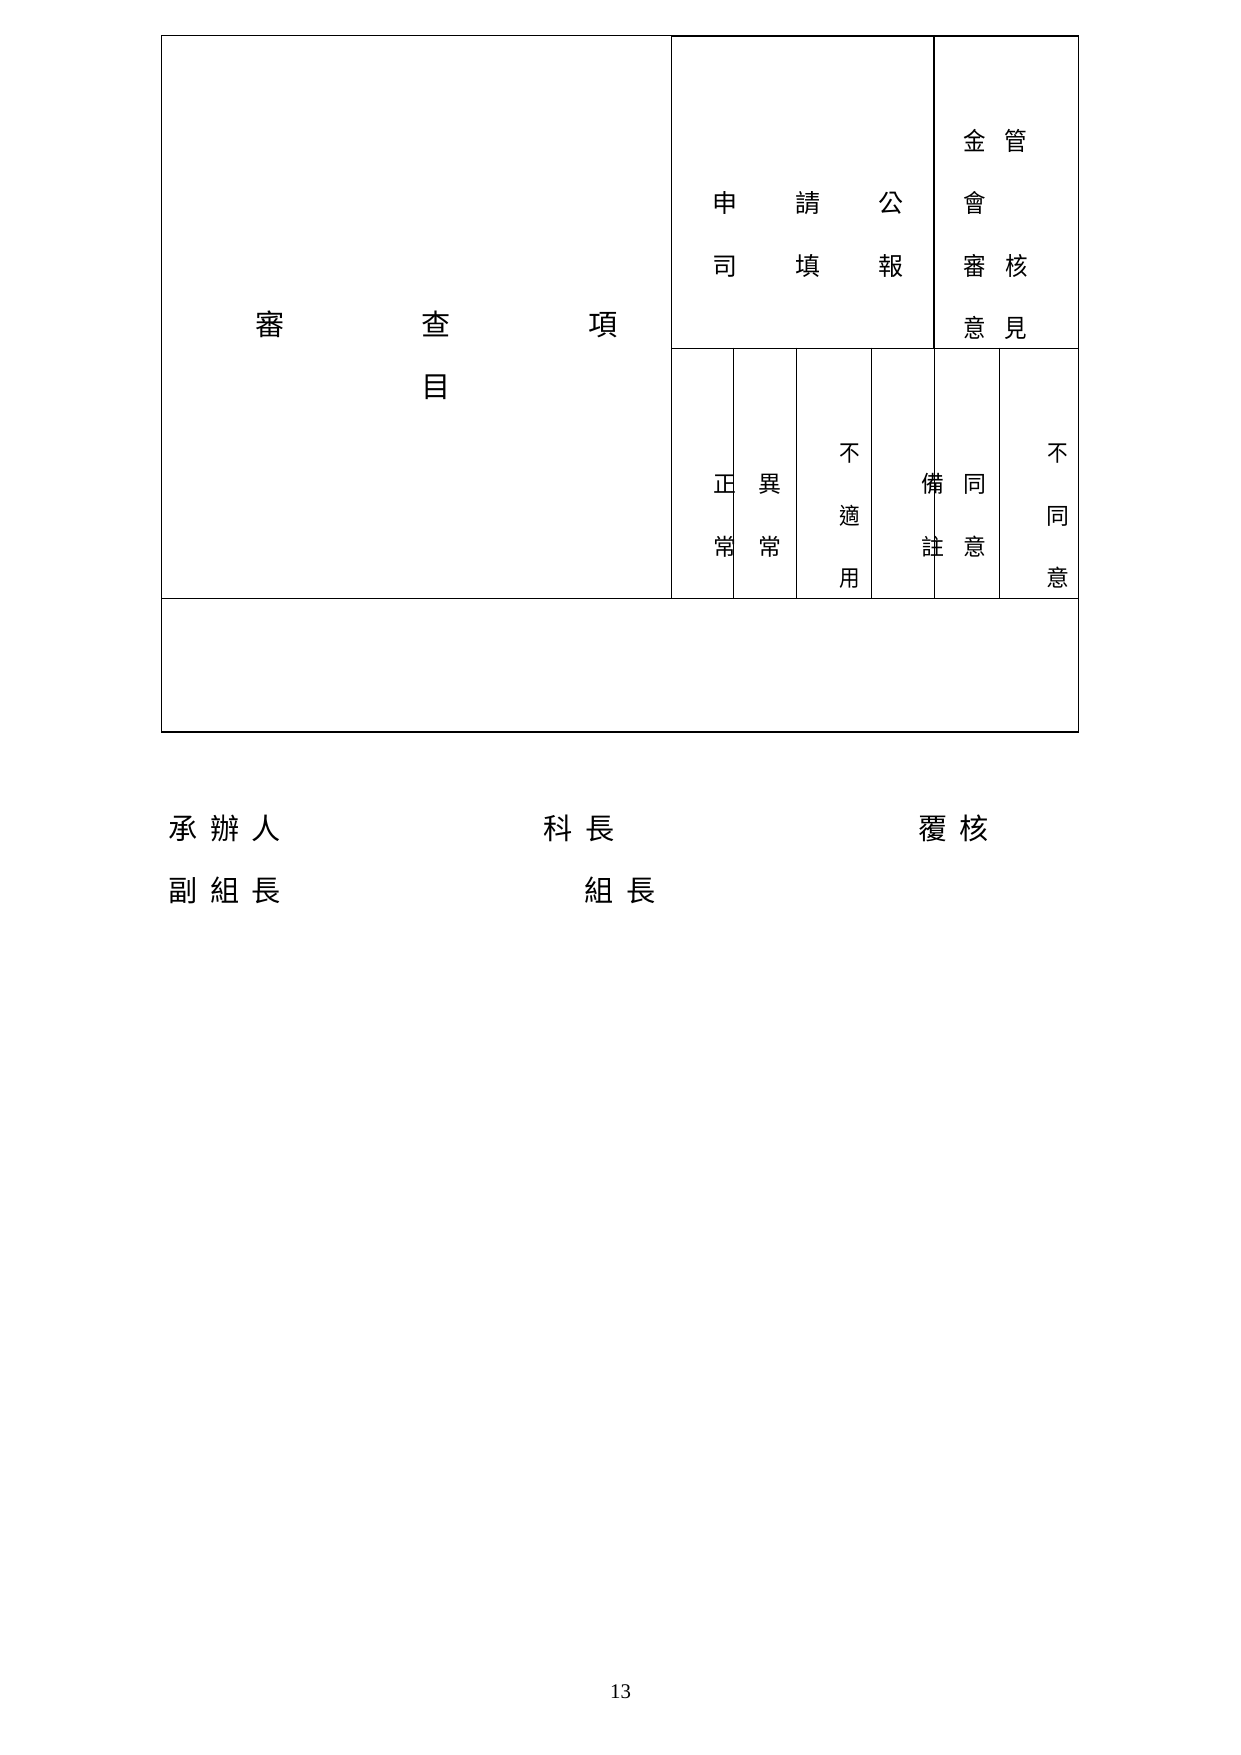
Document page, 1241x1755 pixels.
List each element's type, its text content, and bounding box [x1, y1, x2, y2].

table_cell 異常 [734, 349, 796, 597]
table_cell 同意 [935, 349, 999, 597]
table_cell 正常 [672, 349, 733, 597]
table_header 申 請 公 司 填 報 [672, 37, 933, 347]
table_cell [162, 599, 1078, 731]
table_header 審 查 項 目 [162, 36, 671, 597]
table_cell 備註 [872, 349, 934, 597]
table_cell 不同意 [1000, 349, 1078, 597]
table_cell 不適用 [797, 349, 871, 597]
table_header 金管會 審核意見 [935, 37, 1078, 347]
text 承辦人 科長 覆核 副組長 組長 [162, 785, 1078, 910]
